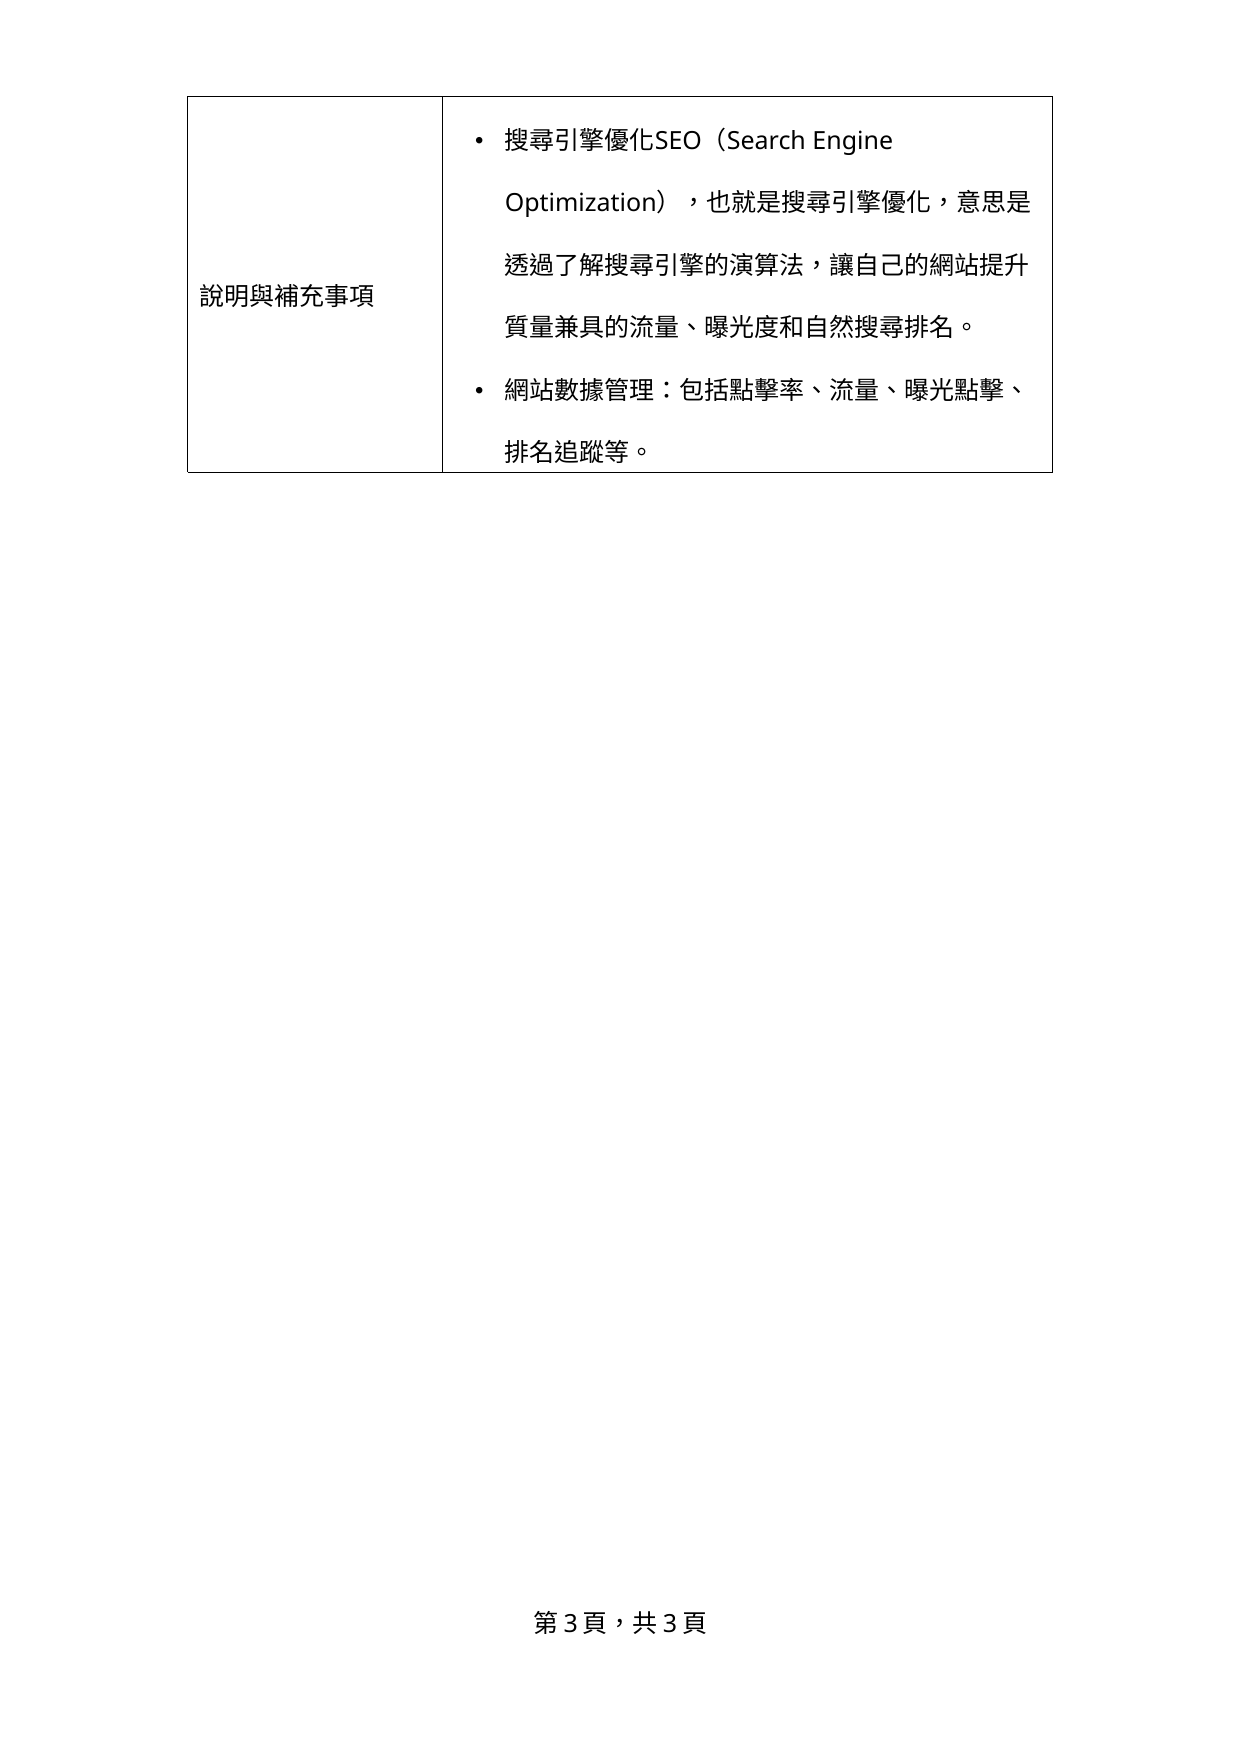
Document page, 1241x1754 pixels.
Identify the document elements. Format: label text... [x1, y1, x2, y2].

table_cell 搜尋引擎優化SEO（Search Engine Optimization），也就是搜尋引擎優化，意思是透過了解搜尋引擎的演算法，讓自己的網站提升質量兼具的流量、曝光度和自然搜尋排名。 網站數據管理：包括點擊率、流量、曝光點擊、排名追蹤等。 [443, 97, 1052, 472]
table_cell 說明與補充事項 [188, 97, 442, 472]
